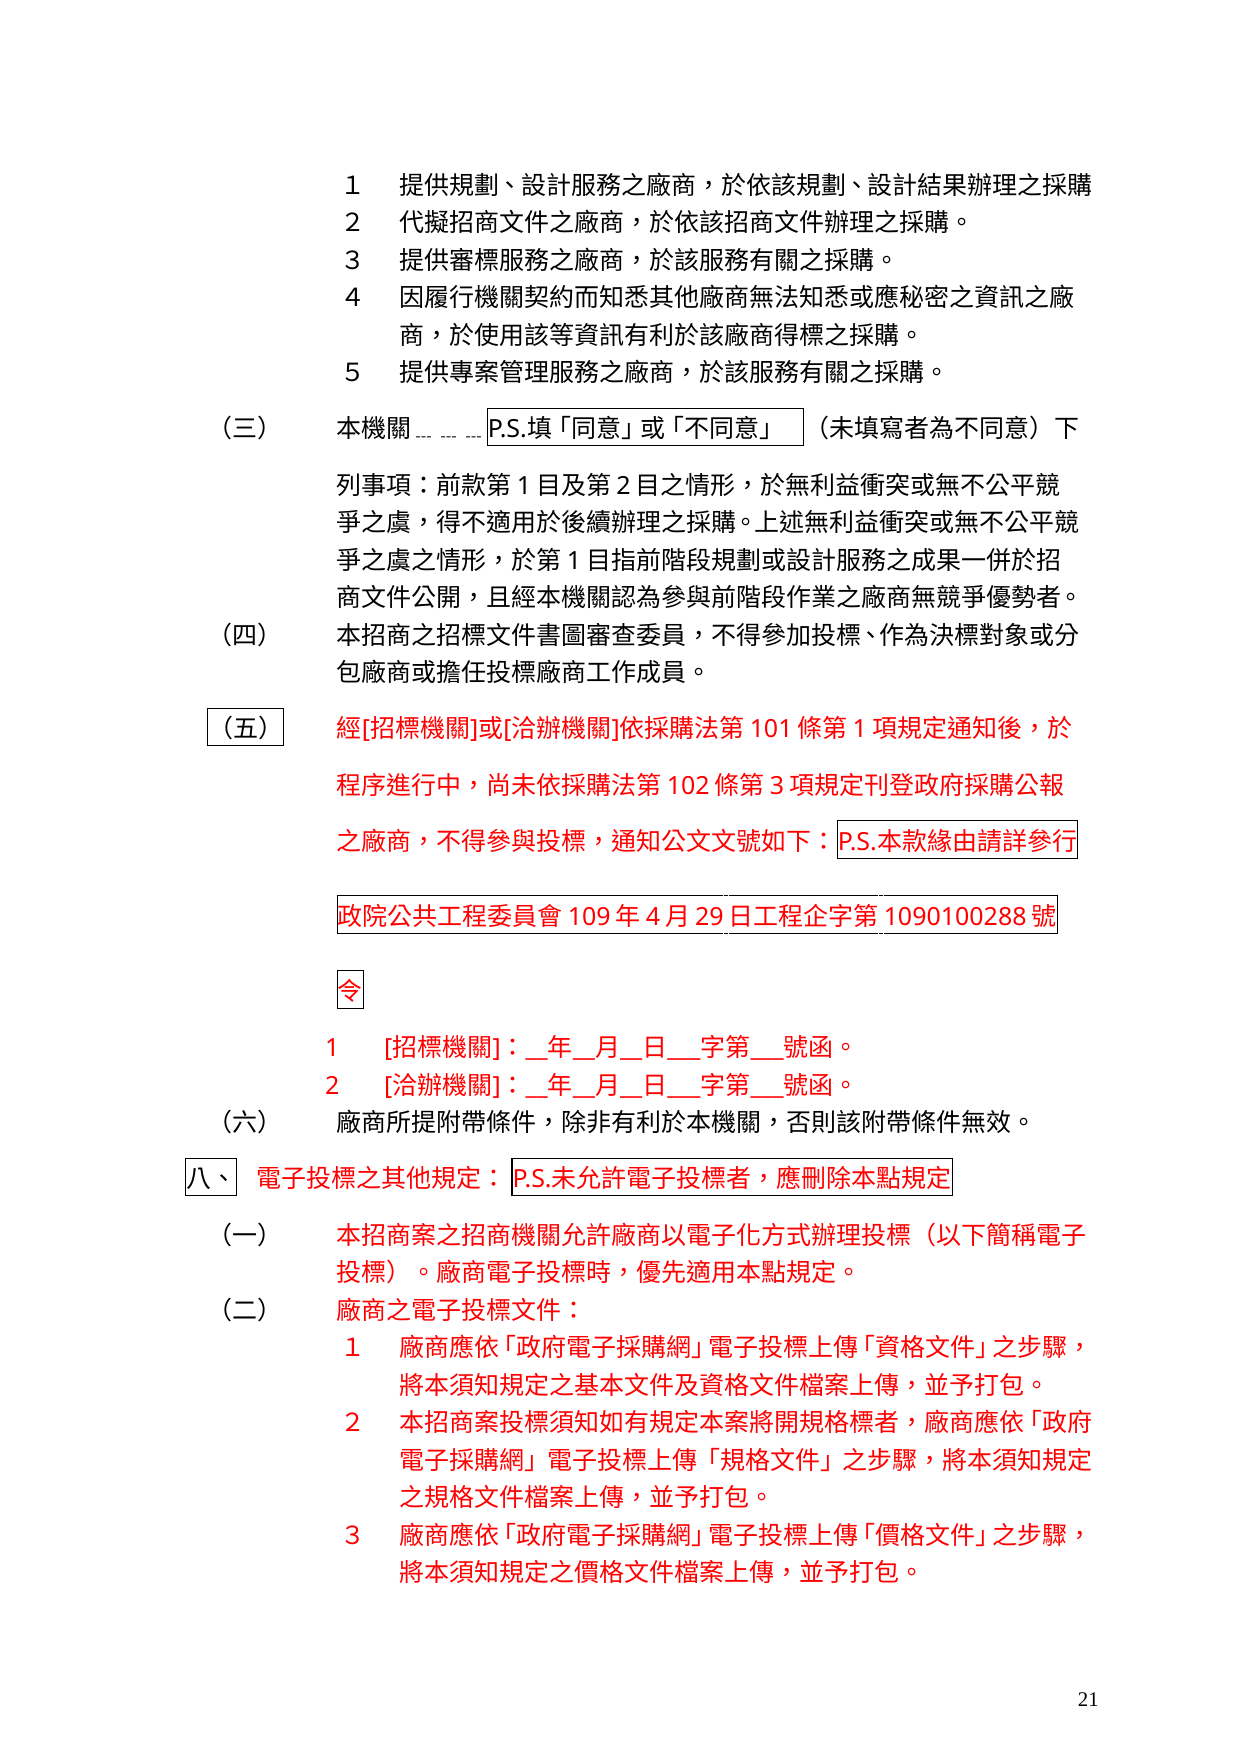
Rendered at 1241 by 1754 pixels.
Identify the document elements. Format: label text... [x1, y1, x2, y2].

subtitle 因履行機關契約而知悉其他廠商無法知悉或應秘密之資訊之廠商，於使用該等資訊有利於該廠商得標之採購。 [340, 277, 1092, 352]
subtitle 廠商應依「政府電子採購網」電子投標上傳「價格文件」之步驟，將本須知規定之價格文件檔案上傳，並予打包。 [340, 1514, 1092, 1589]
subtitle 廠商之電子投標文件： [207, 1289, 1092, 1327]
subtitle 提供規劃、設計服務之廠商，於依該規劃、設計結果辦理之採購。 [340, 164, 1092, 202]
subtitle [洽辦機關]：__年__月__日___字第___號函。 [325, 1064, 1092, 1102]
subtitle 提供審標服務之廠商，於該服務有關之採購。 [340, 239, 1092, 277]
subtitle 電子投標之其他規定： P.S.未允許電子投標者，應刪除本點規定 [185, 1139, 1092, 1214]
subtitle 本招商之招標文件書圖審查委員，不得參加投標、作為決標對象或分包廠商或擔任投標廠商工作成員。 [207, 614, 1079, 689]
subtitle 提供專案管理服務之廠商，於該服務有關之採購。 [340, 352, 1092, 389]
subtitle 本招商案投標須知如有規定本案將開規格標者，廠商應依「政府電子採購網」電子投標上傳「規格文件」之步驟，將本須知規定之規格文件檔案上傳，並予打包。 [340, 1402, 1092, 1514]
subtitle 代擬招商文件之廠商，於依該招商文件辦理之採購。 [340, 202, 1092, 239]
subtitle [招標機關]：__年__月__日___字第___號函。 [325, 1027, 1092, 1064]
subtitle 經[招標機關]或[洽辦機關]依採購法第101條第1項規定通知後，於程序進行中，尚未依採購法第102條第3項規定刊登政府採購公報之廠商，不得參與投標，通知公文文號如下：P.S.本款緣由請詳參行政院公共工程委員會109年4月29日工程企字第1090100288號令 [207, 689, 1079, 1027]
subtitle 廠商所提附帶條件，除非有利於本機關，否則該附帶條件無效。 [207, 1102, 1079, 1139]
subtitle 本機關﹍﹍﹍P.S.填「同意」或「不同意」（未填寫者為不同意）下列事項：前款第1目及第2目之情形，於無利益衝突或無不公平競爭之虞，得不適用於後續辦理之採購。上述無利益衝突或無不公平競爭之虞之情形，於第1目指前階段規劃或設計服務之成果一併於招商文件公開，且經本機關認為參與前階段作業之廠商無競爭優勢者。 [207, 389, 1079, 614]
subtitle 廠商應依「政府電子採購網」電子投標上傳「資格文件」之步驟，將本須知規定之基本文件及資格文件檔案上傳，並予打包。 [340, 1327, 1092, 1402]
subtitle 本招商案之招商機關允許廠商以電子化方式辦理投標（以下簡稱電子投標）。廠商電子投標時，優先適用本點規定。 [207, 1214, 1092, 1289]
